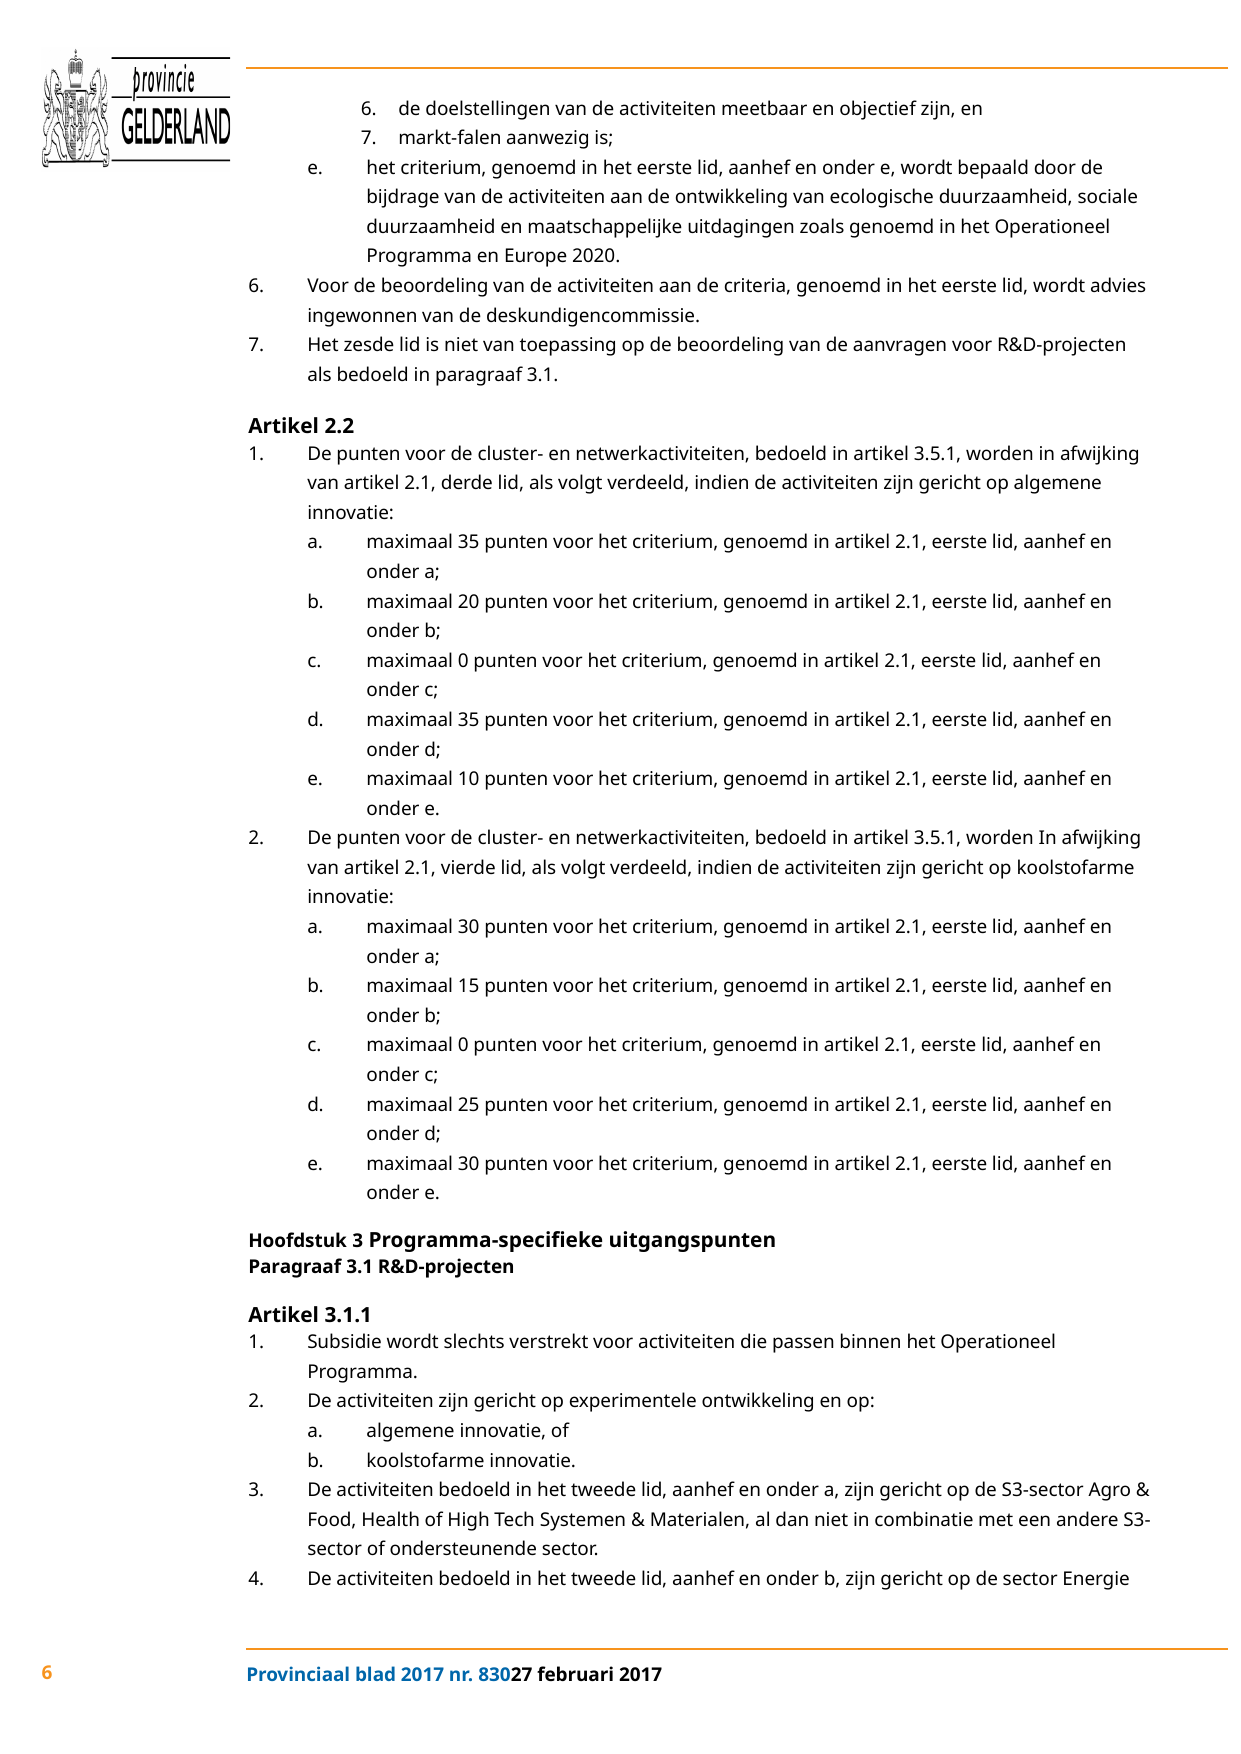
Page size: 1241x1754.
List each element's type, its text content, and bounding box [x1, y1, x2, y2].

list maximaal 30 punten voor het criterium, genoemd in artikel 2.1, eerste lid, aanhef en onder a; [307, 913, 1152, 968]
text Paragraaf 3.1 R&D-projecten [248, 1253, 1152, 1279]
list maximaal 35 punten voor het criterium, genoemd in artikel 2.1, eerste lid, aanhef en onder a; [307, 529, 1152, 584]
list koolstofarme innovatie. [307, 1447, 1152, 1473]
list Voor de beoordeling van de activiteiten aan de criteria, genoemd in het eerste lid, wordt advies ingewonnen van de deskundigencommissie. [248, 272, 1152, 328]
list het criterium, genoemd in het eerste lid, aanhef en onder e, wordt bepaald door de bijdrage van de activiteiten aan de ontwikkeling van ecologische duurzaamheid, sociale duurzaamheid en maatschappelijke uitdagingen zoals genoemd in het Operationeel Programma en Europe 2020. [307, 154, 1152, 268]
list De activiteiten bedoeld in het tweede lid, aanhef en onder b, zijn gericht op de sector Energie [248, 1565, 1152, 1591]
list De activiteiten bedoeld in het tweede lid, aanhef en onder a, zijn gericht op de S3-sector Agro & Food, Health of High Tech Systemen & Materialen, al dan niet in combinatie met een andere S3-sector of ondersteunende sector. [248, 1476, 1152, 1561]
text Artikel 2.2 [248, 411, 1152, 440]
text Artikel 3.1.1 [248, 1300, 1152, 1328]
list markt-falen aanwezig is; [361, 124, 1152, 150]
list maximaal 25 punten voor het criterium, genoemd in artikel 2.1, eerste lid, aanhef en onder d; [307, 1091, 1152, 1146]
list maximaal 15 punten voor het criterium, genoemd in artikel 2.1, eerste lid, aanhef en onder b; [307, 972, 1152, 1028]
list Het zesde lid is niet van toepassing op de beoordeling van de aanvragen voor R&D-projecten als bedoeld in paragraaf 3.1. [248, 331, 1152, 387]
list algemene innovatie, of [307, 1417, 1152, 1443]
list maximaal 30 punten voor het criterium, genoemd in artikel 2.1, eerste lid, aanhef en onder e. [307, 1150, 1152, 1205]
list De activiteiten zijn gericht op experimentele ontwikkeling en op: [248, 1388, 1152, 1413]
text Hoofdstuk 3 Programma-specifieke uitgangspunten [248, 1225, 1152, 1253]
list maximaal 20 punten voor het criterium, genoemd in artikel 2.1, eerste lid, aanhef en onder b; [307, 588, 1152, 643]
picture [41, 47, 231, 172]
list Subsidie wordt slechts verstrekt voor activiteiten die passen binnen het Operationeel Programma. [248, 1328, 1152, 1384]
list De punten voor de cluster- en netwerkactiviteiten, bedoeld in artikel 3.5.1, worden in afwijking van artikel 2.1, derde lid, als volgt verdeeld, indien de activiteiten zijn gericht op algemene innovatie: [248, 440, 1152, 525]
list maximaal 0 punten voor het criterium, genoemd in artikel 2.1, eerste lid, aanhef en onder c; [307, 647, 1152, 702]
list maximaal 0 punten voor het criterium, genoemd in artikel 2.1, eerste lid, aanhef en onder c; [307, 1032, 1152, 1087]
list De punten voor de cluster- en netwerkactiviteiten, bedoeld in artikel 3.5.1, worden In afwijking van artikel 2.1, vierde lid, als volgt verdeeld, indien de activiteiten zijn gericht op koolstofarme innovatie: [248, 824, 1152, 909]
list de doelstellingen van de activiteiten meetbaar en objectief zijn, en [361, 95, 1152, 121]
list maximaal 35 punten voor het criterium, genoemd in artikel 2.1, eerste lid, aanhef en onder d; [307, 706, 1152, 761]
list maximaal 10 punten voor het criterium, genoemd in artikel 2.1, eerste lid, aanhef en onder e. [307, 765, 1152, 821]
